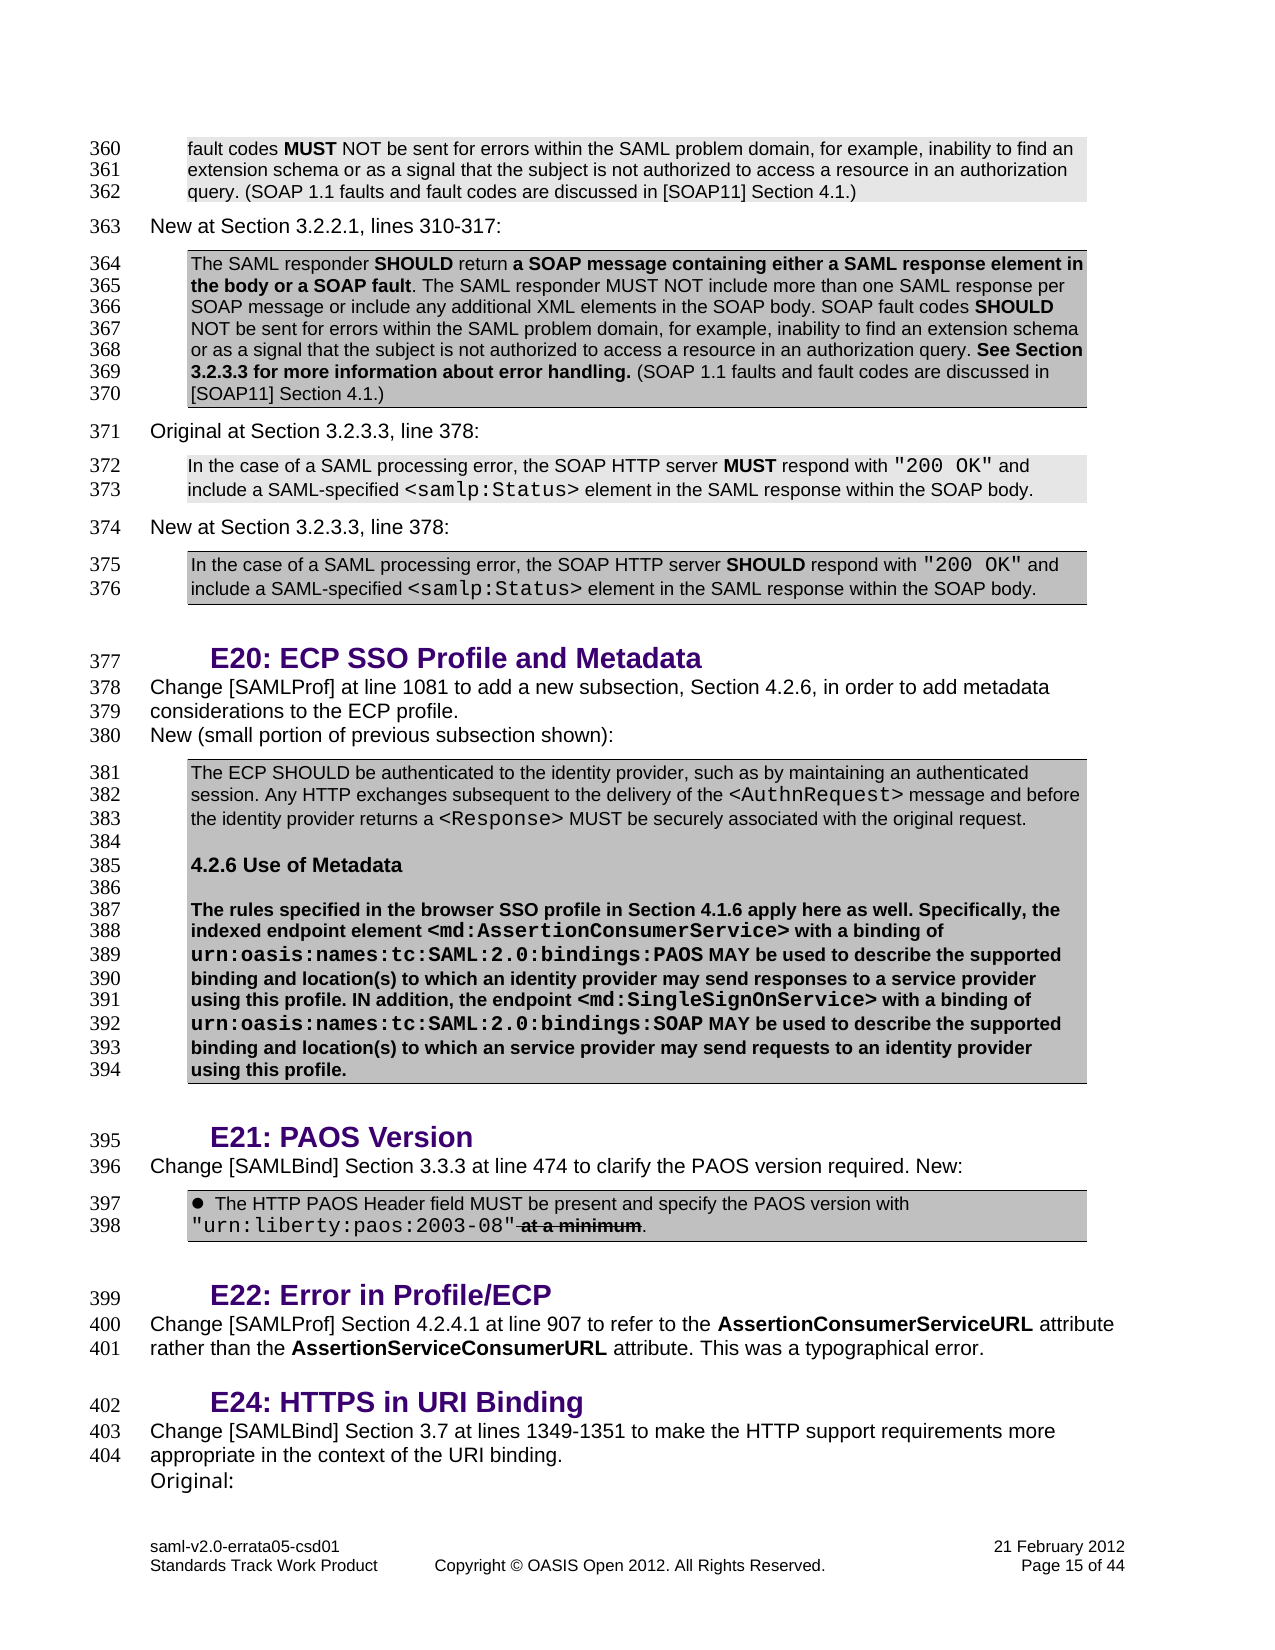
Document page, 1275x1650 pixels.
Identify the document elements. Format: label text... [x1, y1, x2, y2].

text  The HTTP PAOS Header field MUST be present and specify the PAOS version with "urn:liberty:paos:2003-08" at a minimum. [187, 1191, 1087, 1241]
text Original at Section 3.2.3.3, line 378: [150, 419, 1125, 443]
text The SAML responder SHOULD return a SOAP message containing either a SAML response element in the body or a SOAP fault. The SAML responder MUST NOT include more than one SAML response per SOAP message or include any additional XML elements in the SOAP body. SOAP fault codes SHOULD NOT be sent for errors within the SAML problem domain, for example, inability to find an extension schema or as a signal that the subject is not authorized to access a resource in an authorization query. See Section 3.2.3.3 for more information about error handling. (SOAP 1.1 faults and fault codes are discussed in [SOAP11] Section 4.1.) [187, 251, 1087, 407]
list Original: [150, 1466, 1125, 1495]
text New (small portion of previous subsection shown): [150, 723, 1125, 747]
text The ECP SHOULD be authenticated to the identity provider, such as by maintaining an authenticated session. Any HTTP exchanges subsequent to the delivery of the <AuthnRequest> message and before the identity provider returns a <Response> MUST be securely associated with the original request. 4.2.6 Use of Metadata The rules specified in the browser SSO profile in Section 4.1.6 apply here as well. Specifically, the indexed endpoint element <md:AssertionConsumerService> with a binding of urn:oasis:names:tc:SAML:2.0:bindings:PAOS MAY be used to describe the supported binding and location(s) to which an identity provider may send responses to a service provider using this profile. IN addition, the endpoint <md:SingleSignOnService> with a binding of urn:oasis:names:tc:SAML:2.0:bindings:SOAP MAY be used to describe the supported binding and location(s) to which an service provider may send requests to an identity provider using this profile. [187, 760, 1087, 1083]
text Change [SAMLBind] Section 3.3.3 at line 474 to clarify the PAOS version required. New: [150, 1154, 1125, 1178]
text Change [SAMLBind] Section 3.7 at lines 1349-1351 to make the HTTP support requirements more appropriate in the context of the URI binding. [150, 1418, 1125, 1466]
text Change [SAMLProf] at line 1081 to add a new subsection, Section 4.2.6, in order to add metadata considerations to the ECP profile. [150, 675, 1125, 723]
subtitle E24: HTTPS in URI Binding [150, 1385, 1125, 1418]
text New at Section 3.2.3.3, line 378: [150, 515, 1125, 539]
text Change [SAMLProf] Section 4.2.4.1 at line 907 to refer to the AssertionConsumerServiceURL attribute rather than the AssertionServiceConsumerURL attribute. This was a typographical error. [150, 1312, 1125, 1360]
text fault codes MUST NOT be sent for errors within the SAML problem domain, for example, inability to find an extension schema or as a signal that the subject is not authorized to access a resource in an authorization query. (SOAP 1.1 faults and fault codes are discussed in [SOAP11] Section 4.1.) [187, 137, 1087, 202]
text New at Section 3.2.2.1, lines 310-317: [150, 214, 1125, 238]
subtitle E20: ECP SSO Profile and Metadata [150, 642, 1125, 675]
subtitle E22: Error in Profile/ECP [150, 1278, 1125, 1312]
text In the case of a SAML processing error, the SOAP HTTP server SHOULD respond with "200 OK" and include a SAML-specified <samlp:Status> element in the SAML response within the SOAP body. [187, 552, 1087, 604]
text In the case of a SAML processing error, the SOAP HTTP server MUST respond with "200 OK" and include a SAML-specified <samlp:Status> element in the SAML response within the SOAP body. [187, 455, 1087, 503]
subtitle E21: PAOS Version [150, 1120, 1125, 1154]
